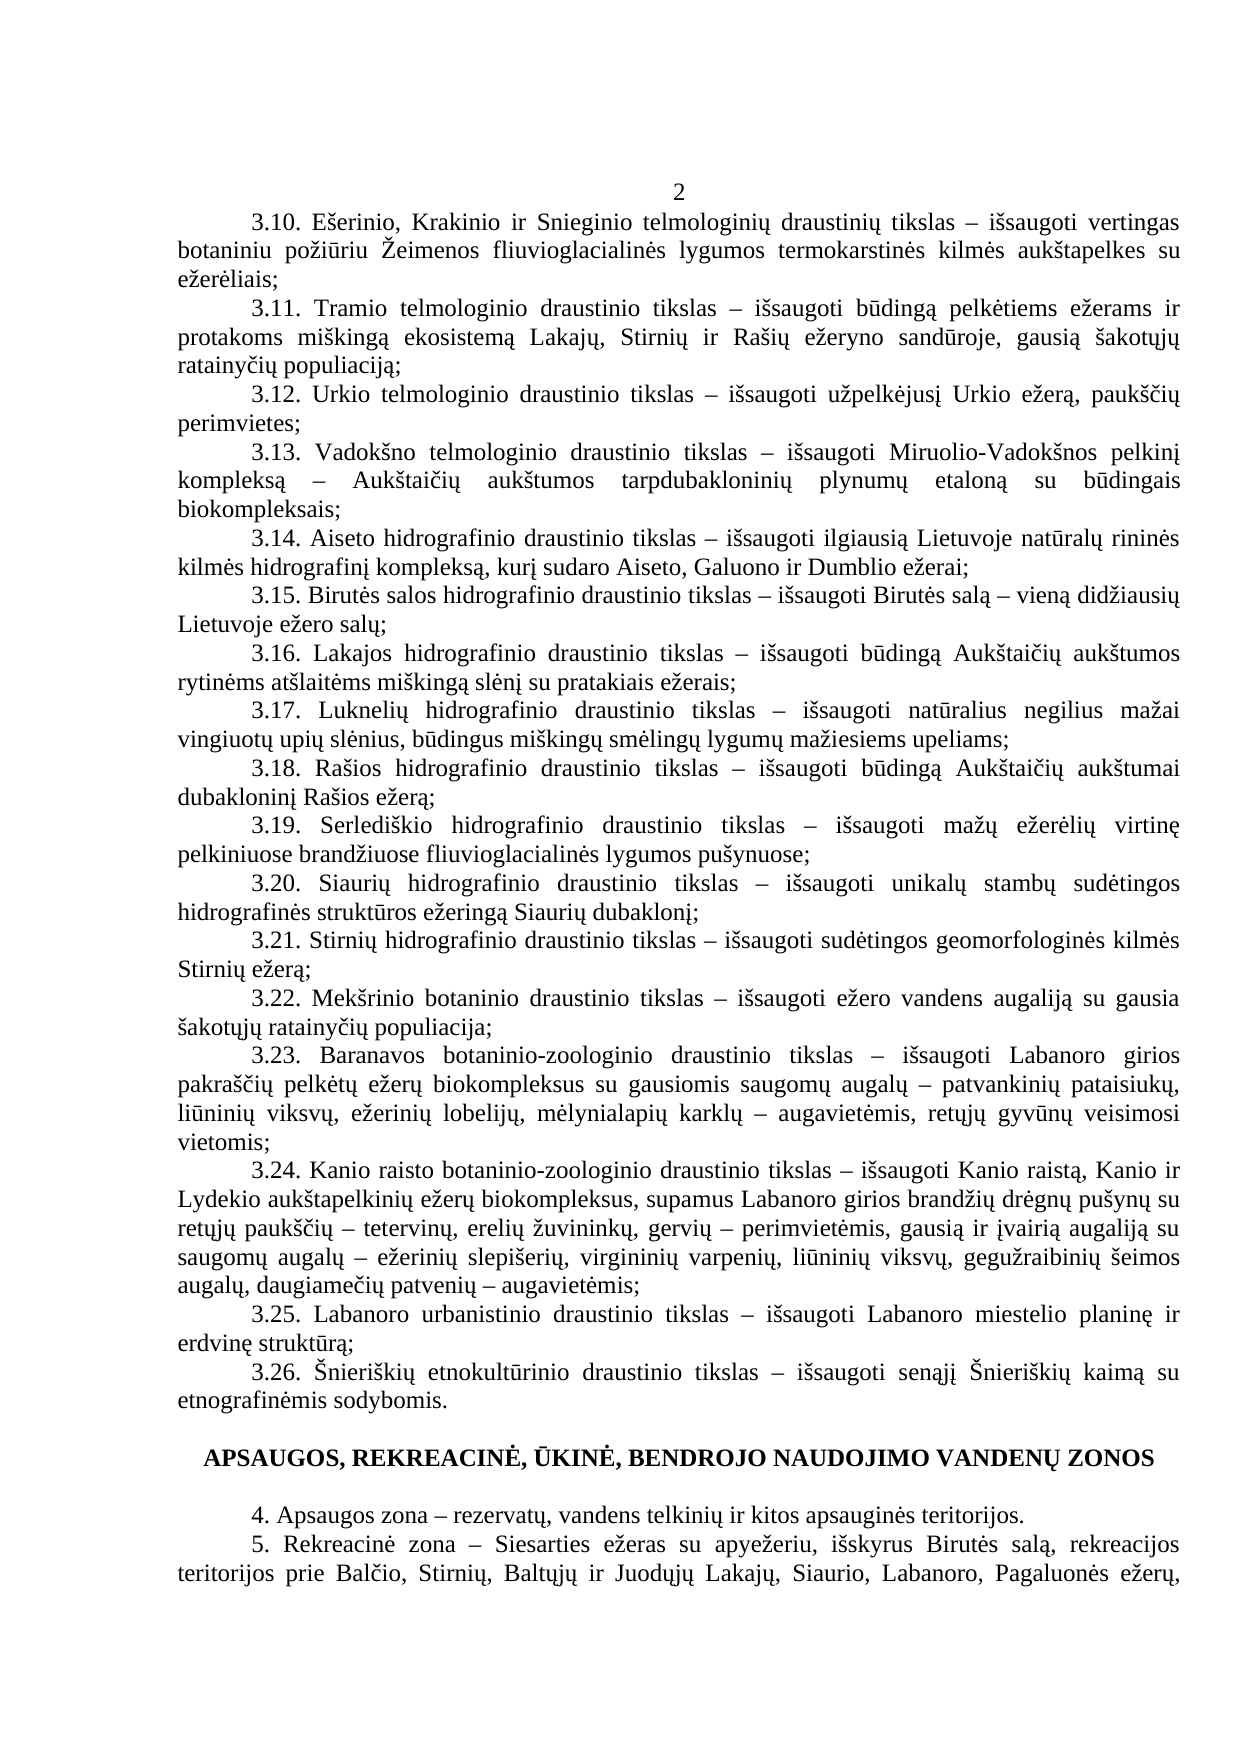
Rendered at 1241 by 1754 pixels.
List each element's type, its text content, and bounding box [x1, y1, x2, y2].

text 3.10. Ešerinio, Krakinio ir Snieginio telmologinių draustinių tikslas – išsaugoti vertingas botaniniu požiūriu Žeimenos fliuvioglacialinės lygumos termokarstinės kilmės aukštapelkes su ežerėliais; [177, 207, 1181, 293]
text Apsaugos, rekreacinė, ūkinė, bendrojo naudojimo vandenų zonos [177, 1443, 1181, 1472]
text 3.15. Birutės salos hidrografinio draustinio tikslas – išsaugoti Birutės salą – vieną didžiausių Lietuvoje ežero salų; [177, 580, 1181, 638]
text 3.17. Luknelių hidrografinio draustinio tikslas – išsaugoti natūralius negilius mažai vingiuotų upių slėnius, būdingus miškingų smėlingų lygumų mažiesiems upeliams; [177, 695, 1181, 753]
text 3.18. Rašios hidrografinio draustinio tikslas – išsaugoti būdingą Aukštaičių aukštumai dubakloninį Rašios ežerą; [177, 753, 1181, 810]
text 3.25. Labanoro urbanistinio draustinio tikslas – išsaugoti Labanoro miestelio planinę ir erdvinę struktūrą; [177, 1299, 1181, 1357]
text 3.21. Stirnių hidrografinio draustinio tikslas – išsaugoti sudėtingos geomorfologinės kilmės Stirnių ežerą; [177, 925, 1181, 983]
text 3.26. Šnieriškių etnokultūrinio draustinio tikslas – išsaugoti senąjį Šnieriškių kaimą su etnografinėmis sodybomis. [177, 1357, 1181, 1414]
text 3.16. Lakajos hidrografinio draustinio tikslas – išsaugoti būdingą Aukštaičių aukštumos rytinėms atšlaitėms miškingą slėnį su pratakiais ežerais; [177, 638, 1181, 695]
text 3.13. Vadokšno telmologinio draustinio tikslas – išsaugoti Miruolio-Vadokšnos pelkinį kompleksą – Aukštaičių aukštumos tarpdubakloninių plynumų etaloną su būdingais biokompleksais; [177, 437, 1181, 523]
text 5. Rekreacinė zona – Siesarties ežeras su apyežeriu, išskyrus Birutės salą, rekreacijos teritorijos prie Balčio, Stirnių, Baltųjų ir Juodųjų Lakajų, Siaurio, Labanoro, Pagaluonės ežerų, [177, 1529, 1181, 1587]
text 4. Apsaugos zona – rezervatų, vandens telkinių ir kitos apsauginės teritorijos. [177, 1500, 1181, 1529]
text 3.12. Urkio telmologinio draustinio tikslas – išsaugoti užpelkėjusį Urkio ežerą, paukščių perimvietes; [177, 379, 1181, 437]
text 3.22. Mekšrinio botaninio draustinio tikslas – išsaugoti ežero vandens augaliją su gausia šakotųjų ratainyčių populiacija; [177, 983, 1181, 1040]
text 3.20. Siaurių hidrografinio draustinio tikslas – išsaugoti unikalų stambų sudėtingos hidrografinės struktūros ežeringą Siaurių dubaklonį; [177, 868, 1181, 925]
text 3.23. Baranavos botaninio-zoologinio draustinio tikslas – išsaugoti Labanoro girios pakraščių pelkėtų ežerų biokompleksus su gausiomis saugomų augalų – patvankinių pataisiukų, liūninių viksvų, ežerinių lobelijų, mėlynialapių karklų – augavietėmis, retųjų gyvūnų veisimosi vietomis; [177, 1040, 1181, 1155]
text 3.24. Kanio raisto botaninio-zoologinio draustinio tikslas – išsaugoti Kanio raistą, Kanio ir Lydekio aukštapelkinių ežerų biokompleksus, supamus Labanoro girios brandžių drėgnų pušynų su retųjų paukščių – tetervinų, erelių žuvininkų, gervių – perimvietėmis, gausią ir įvairią augaliją su saugomų augalų – ežerinių slepišerių, virgininių varpenių, liūninių viksvų, gegužraibinių šeimos augalų, daugiamečių patvenių – augavietėmis; [177, 1155, 1181, 1299]
text 3.11. Tramio telmologinio draustinio tikslas – išsaugoti būdingą pelkėtiems ežerams ir protakoms miškingą ekosistemą Lakajų, Stirnių ir Rašių ežeryno sandūroje, gausią šakotųjų ratainyčių populiaciją; [177, 293, 1181, 379]
text 3.14. Aiseto hidrografinio draustinio tikslas – išsaugoti ilgiausią Lietuvoje natūralų rininės kilmės hidrografinį kompleksą, kurį sudaro Aiseto, Galuono ir Dumblio ežerai; [177, 523, 1181, 580]
text 3.19. Serlediškio hidrografinio draustinio tikslas – išsaugoti mažų ežerėlių virtinę pelkiniuose brandžiuose fliuvioglacialinės lygumos pušynuose; [177, 810, 1181, 868]
